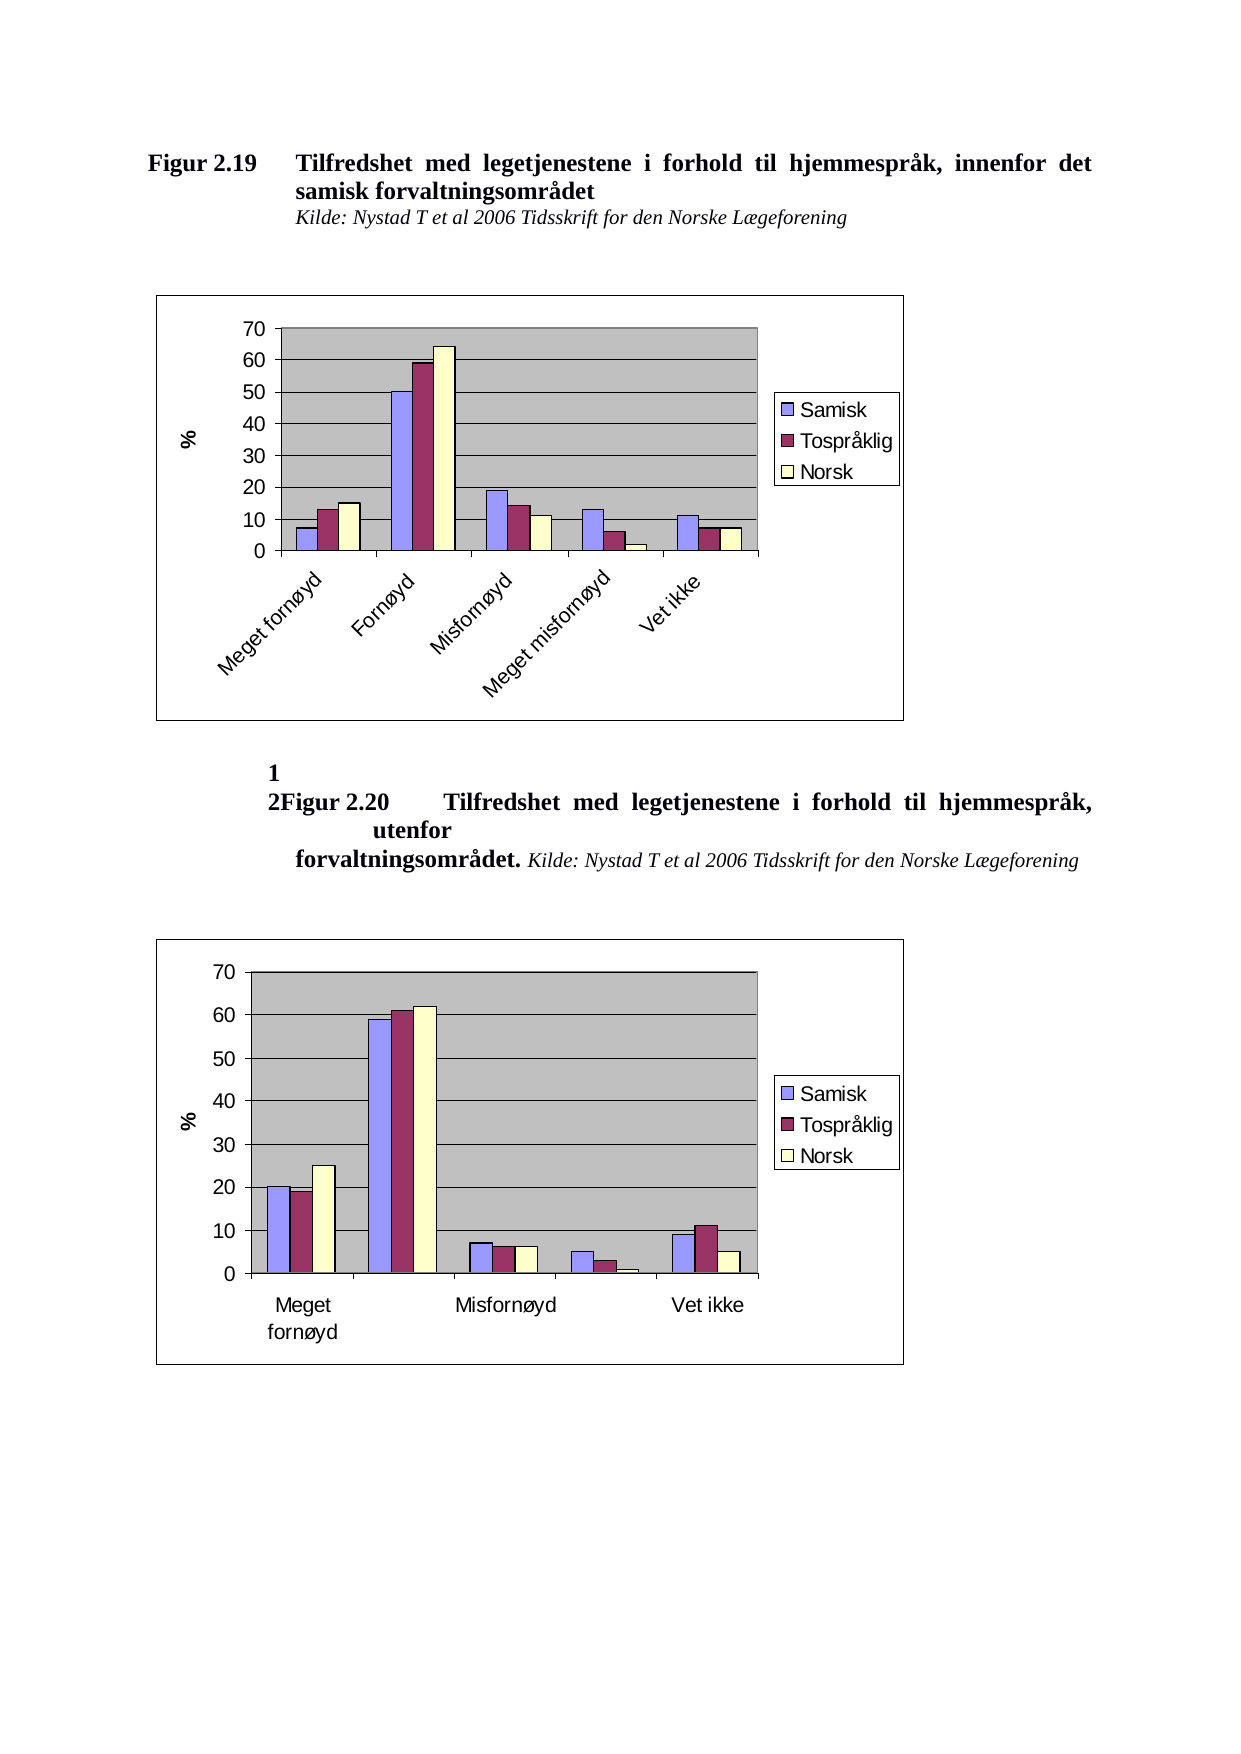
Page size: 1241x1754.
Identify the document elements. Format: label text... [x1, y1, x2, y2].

subtitle forvaltningsområdet. Kilde: Nystad T et al 2006 Tidsskrift for den Norske Lægeforening [221, 844, 1093, 873]
subtitle Figur 2.20 Tilfredshet med legetjenestene i forhold til hjemmespråk, utenfor [268, 787, 1093, 844]
subtitle Figur 2.19 Tilfredshet med legetjenestene i forhold til hjemmespråk, innenfor det samisk forvaltningsområdet [148, 148, 1093, 205]
subtitle Kilde: Nystad T et al 2006 Tidsskrift for den Norske Lægeforening [148, 205, 1093, 229]
